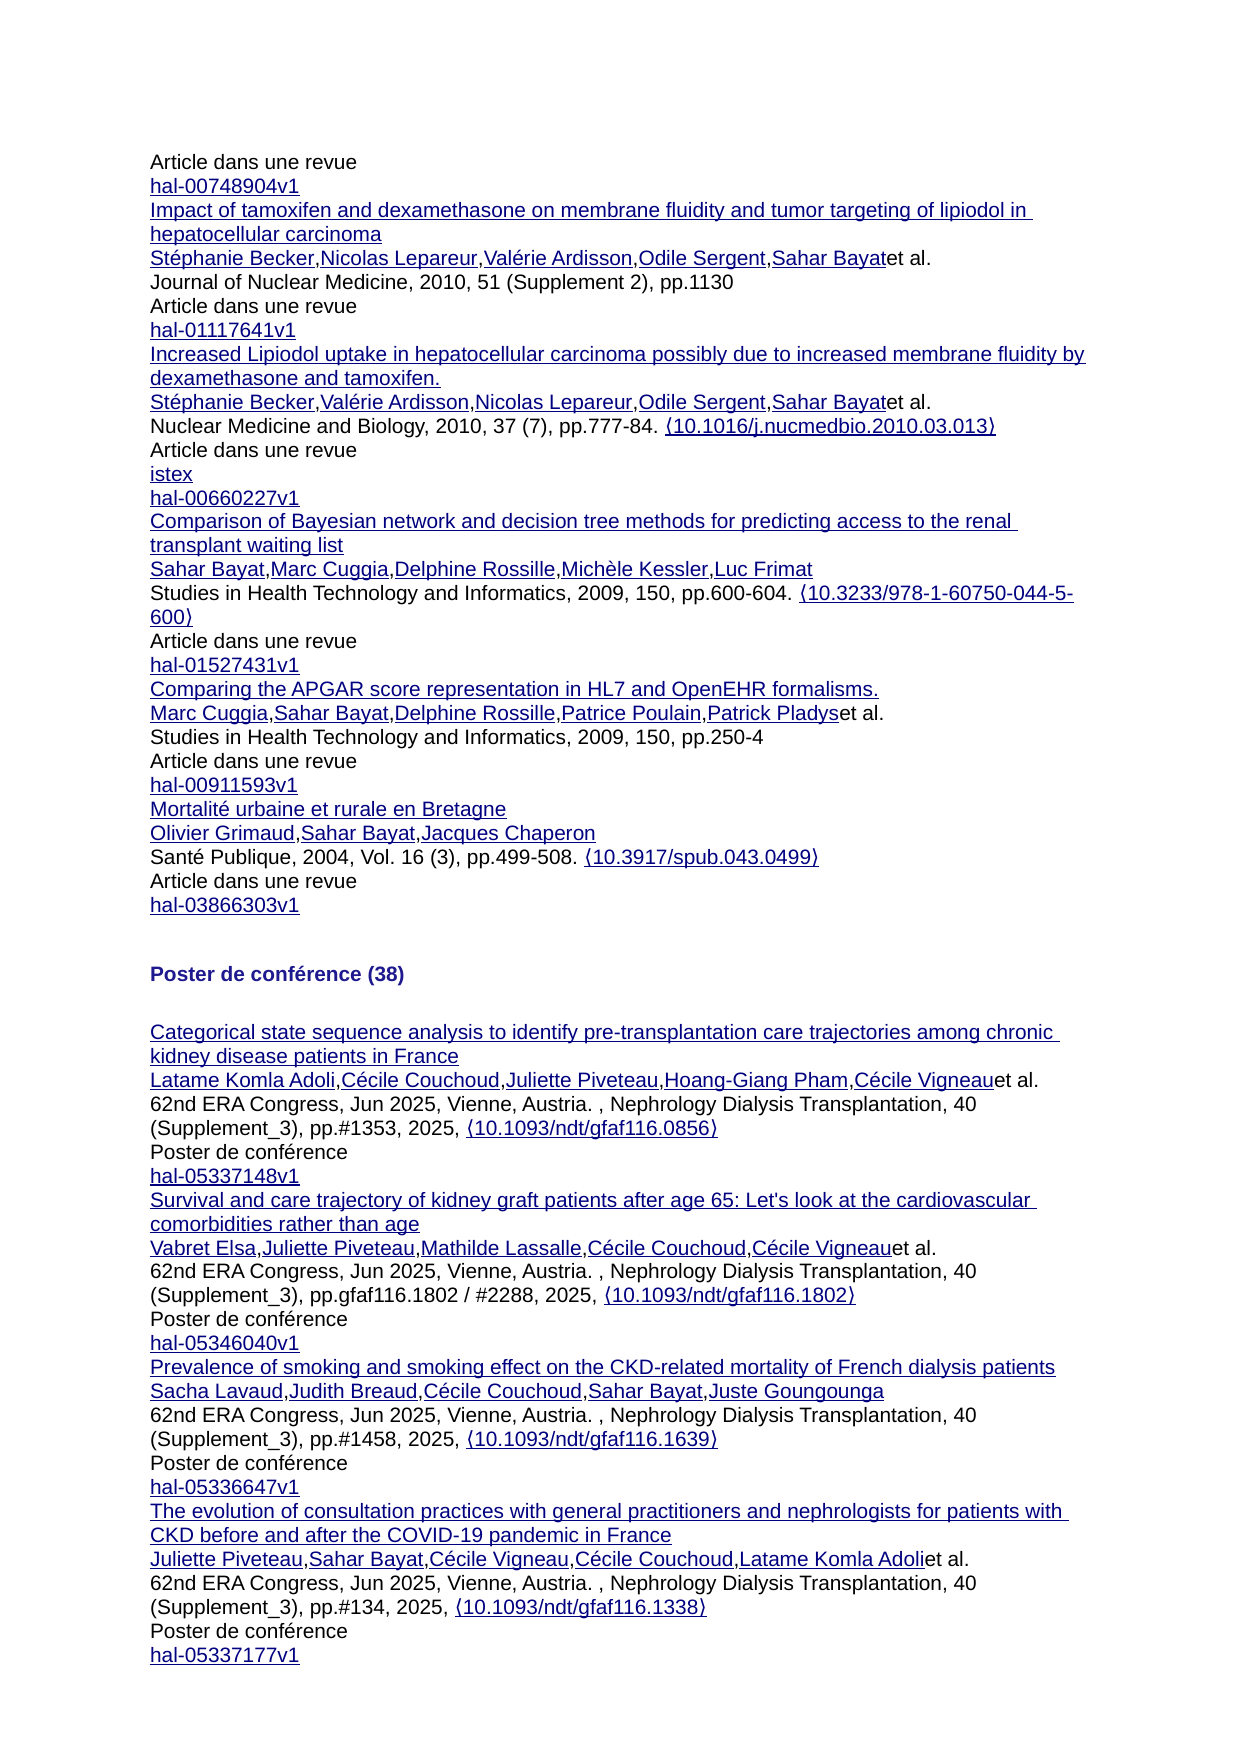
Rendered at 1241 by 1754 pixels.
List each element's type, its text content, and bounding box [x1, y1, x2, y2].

table_cell Comparing the APGAR score representation in HL7 and OpenEHR formalisms. Marc Cuggia,Sahar Bayat,Delphine Rossille,Patrice Poulain,Patrick Pladyset al. Studies in Health Technology and Informatics, 2009, 150, pp.250-4 Article dans une revue hal-00911593v1 [150, 677, 1090, 797]
table_cell Increased Lipiodol uptake in hepatocellular carcinoma possibly due to increased membrane fluidity by dexamethasone and tamoxifen. Stéphanie Becker,Valérie Ardisson,Nicolas Lepareur,Odile Sergent,Sahar Bayatet al. Nuclear Medicine and Biology, 2010, 37 (7), pp.777-84. ⟨10.1016/j.nucmedbio.2010.03.013⟩ Article dans une revue istex hal-00660227v1 [150, 342, 1090, 509]
table_cell Survival and care trajectory of kidney graft patients after age 65: Let's look at the cardiovascular comorbidities rather than age Vabret Elsa,Juliette Piveteau,Mathilde Lassalle,Cécile Couchoud,Cécile Vigneauet al. 62nd ERA Congress, Jun 2025, Vienne, Austria. , Nephrology Dialysis Transplantation, 40 (Supplement_3), pp.gfaf116.1802 / #2288, 2025, ⟨10.1093/ndt/gfaf116.1802⟩ Poster de conférence hal-05346040v1 [150, 1188, 1090, 1355]
subtitle Poster de conférence (38) [150, 961, 1090, 985]
table_cell Comparison of Bayesian network and decision tree methods for predicting access to the renal transplant waiting list Sahar Bayat,Marc Cuggia,Delphine Rossille,Michèle Kessler,Luc Frimat Studies in Health Technology and Informatics, 2009, 150, pp.600-604. ⟨10.3233/978-1-60750-044-5-600⟩ Article dans une revue hal-01527431v1 [150, 509, 1090, 677]
table_cell Mortalité urbaine et rurale en Bretagne Olivier Grimaud,Sahar Bayat,Jacques Chaperon Santé Publique, 2004, Vol. 16 (3), pp.499-508. ⟨10.3917/spub.043.0499⟩ Article dans une revue hal-03866303v1 [150, 797, 1090, 917]
table_cell Impact of tamoxifen and dexamethasone on membrane fluidity and tumor targeting of lipiodol in hepatocellular carcinoma Stéphanie Becker,Nicolas Lepareur,Valérie Ardisson,Odile Sergent,Sahar Bayatet al. Journal of Nuclear Medicine, 2010, 51 (Supplement 2), pp.1130 Article dans une revue hal-01117641v1 [150, 198, 1090, 342]
table_cell The evolution of consultation practices with general practitioners and nephrologists for patients with CKD before and after the COVID-19 pandemic in France Juliette Piveteau,Sahar Bayat,Cécile Vigneau,Cécile Couchoud,Latame Komla Adoliet al. 62nd ERA Congress, Jun 2025, Vienne, Austria. , Nephrology Dialysis Transplantation, 40 (Supplement_3), pp.#134, 2025, ⟨10.1093/ndt/gfaf116.1338⟩ Poster de conférence hal-05337177v1 [150, 1499, 1090, 1667]
table_header Categorical state sequence analysis to identify pre-transplantation care trajectories among chronic kidney disease patients in France Latame Komla Adoli,Cécile Couchoud,Juliette Piveteau,Hoang-Giang Pham,Cécile Vigneauet al. 62nd ERA Congress, Jun 2025, Vienne, Austria. , Nephrology Dialysis Transplantation, 40 (Supplement_3), pp.#1353, 2025, ⟨10.1093/ndt/gfaf116.0856⟩ Poster de conférence hal-05337148v1 [150, 1020, 1090, 1187]
table_cell Prevalence of smoking and smoking effect on the CKD-related mortality of French dialysis patients Sacha Lavaud,Judith Breaud,Cécile Couchoud,Sahar Bayat,Juste Goungounga 62nd ERA Congress, Jun 2025, Vienne, Austria. , Nephrology Dialysis Transplantation, 40 (Supplement_3), pp.#1458, 2025, ⟨10.1093/ndt/gfaf116.1639⟩ Poster de conférence hal-05336647v1 [150, 1355, 1090, 1499]
table_cell Article dans une revue hal-00748904v1 [150, 150, 1090, 198]
